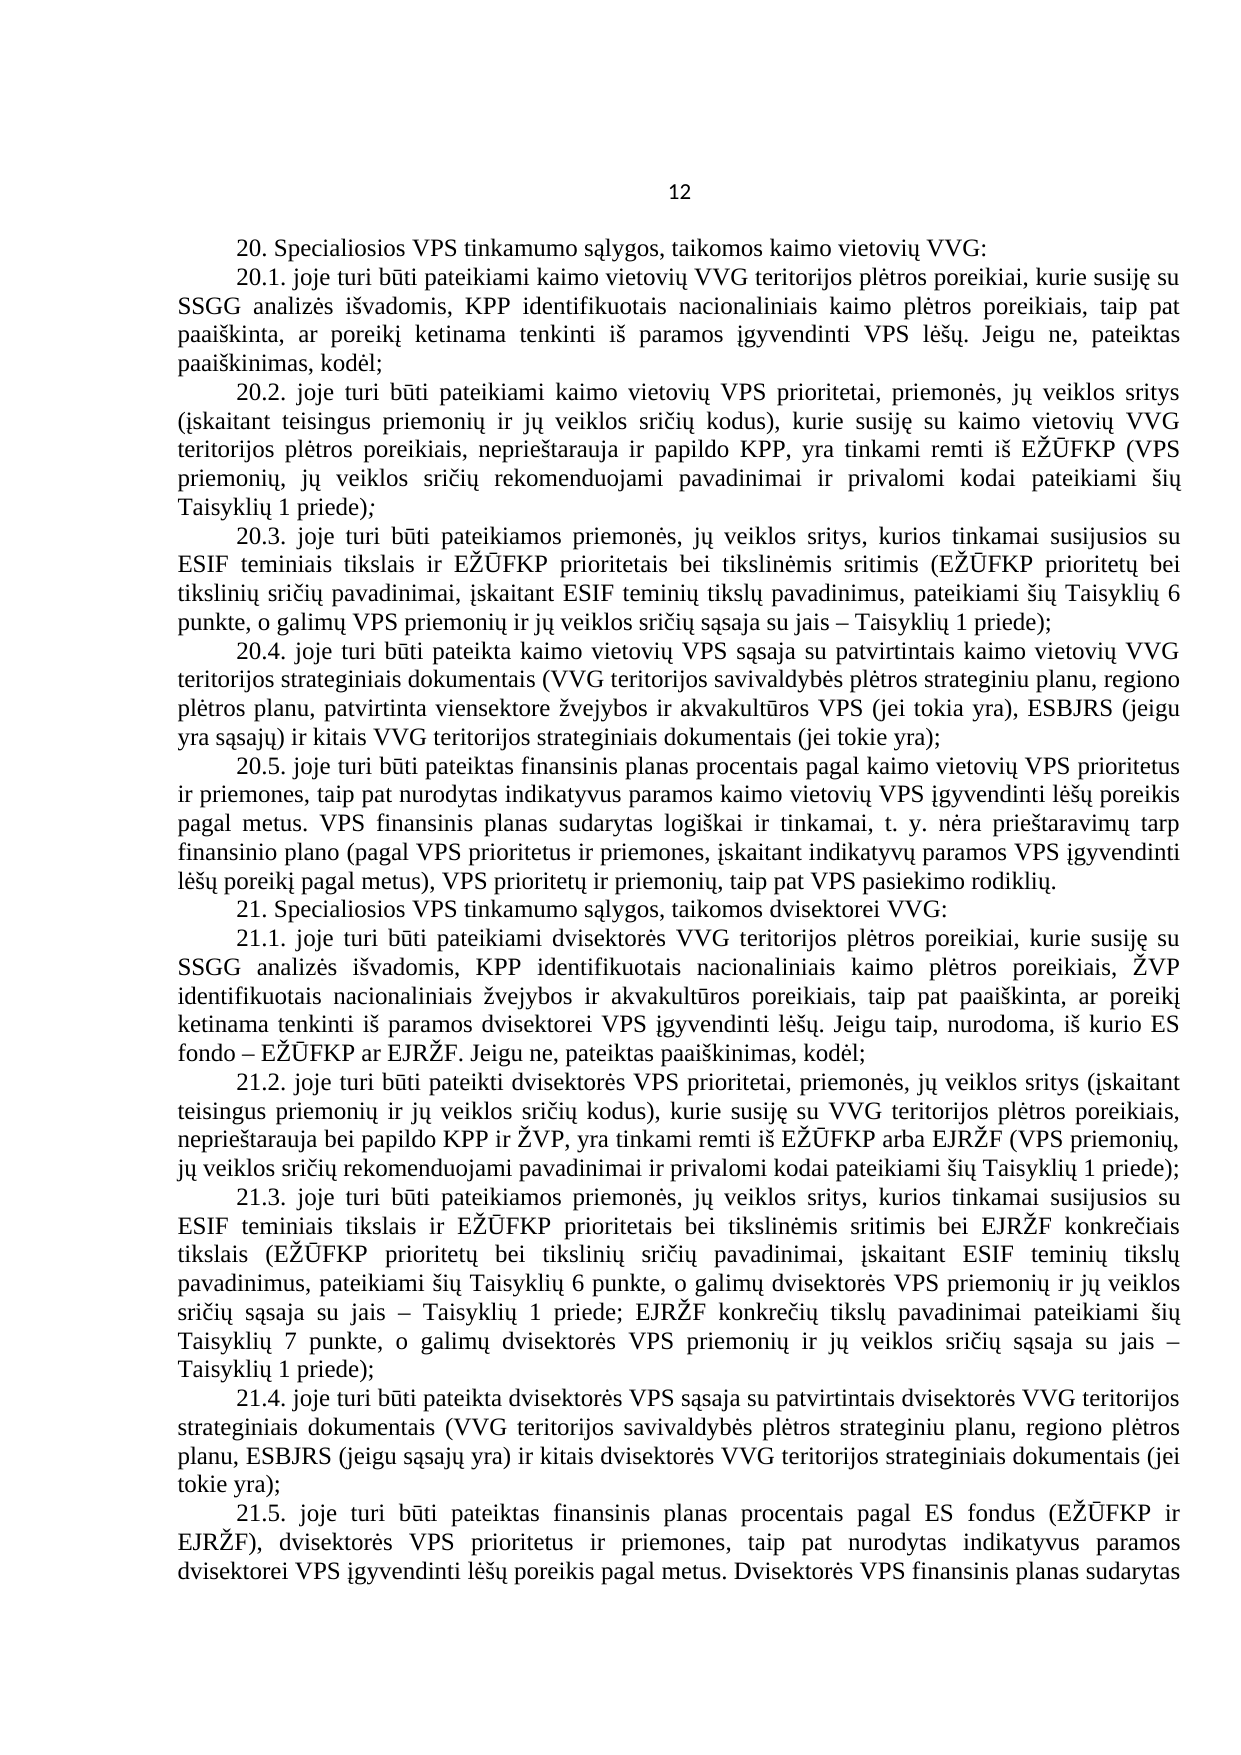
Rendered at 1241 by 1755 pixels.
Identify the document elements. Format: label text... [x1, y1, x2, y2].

text 21.4. joje turi būti pateikta dvisektorės VPS sąsaja su patvirtintais dvisektorės VVG teritorijos strateginiais dokumentais (VVG teritorijos savivaldybės plėtros strateginiu planu, regiono plėtros planu, ESBJRS (jeigu sąsajų yra) ir kitais dvisektorės VVG teritorijos strateginiais dokumentais (jei tokie yra); [177, 1383, 1181, 1498]
text 21.2. joje turi būti pateikti dvisektorės VPS prioritetai, priemonės, jų veiklos sritys (įskaitant teisingus priemonių ir jų veiklos sričių kodus), kurie susiję su VVG teritorijos plėtros poreikiais, neprieštarauja bei papildo KPP ir ŽVP, yra tinkami remti iš EŽŪFKP arba EJRŽF (VPS priemonių, jų veiklos sričių rekomenduojami pavadinimai ir privalomi kodai pateikiami šių Taisyklių 1 priede); [177, 1067, 1181, 1182]
text 20.2. joje turi būti pateikiami kaimo vietovių VPS prioritetai, priemonės, jų veiklos sritys (įskaitant teisingus priemonių ir jų veiklos sričių kodus), kurie susiję su kaimo vietovių VVG teritorijos plėtros poreikiais, neprieštarauja ir papildo KPP, yra tinkami remti iš EŽŪFKP (VPS priemonių, jų veiklos sričių rekomenduojami pavadinimai ir privalomi kodai pateikiami šių Taisyklių 1 priede); [177, 377, 1181, 521]
text 20.1. joje turi būti pateikiami kaimo vietovių VVG teritorijos plėtros poreikiai, kurie susiję su SSGG analizės išvadomis, KPP identifikuotais nacionaliniais kaimo plėtros poreikiais, taip pat paaiškinta, ar poreikį ketinama tenkinti iš paramos įgyvendinti VPS lėšų. Jeigu ne, pateiktas paaiškinimas, kodėl; [177, 262, 1181, 377]
text 20.5. joje turi būti pateiktas finansinis planas procentais pagal kaimo vietovių VPS prioritetus ir priemones, taip pat nurodytas indikatyvus paramos kaimo vietovių VPS įgyvendinti lėšų poreikis pagal metus. VPS finansinis planas sudarytas logiškai ir tinkamai, t. y. nėra prieštaravimų tarp finansinio plano (pagal VPS prioritetus ir priemones, įskaitant indikatyvų paramos VPS įgyvendinti lėšų poreikį pagal metus), VPS prioritetų ir priemonių, taip pat VPS pasiekimo rodiklių. [177, 751, 1181, 894]
text 20.3. joje turi būti pateikiamos priemonės, jų veiklos sritys, kurios tinkamai susijusios su ESIF teminiais tikslais ir EŽŪFKP prioritetais bei tikslinėmis sritimis (EŽŪFKP prioritetų bei tikslinių sričių pavadinimai, įskaitant ESIF teminių tikslų pavadinimus, pateikiami šių Taisyklių 6 punkte, o galimų VPS priemonių ir jų veiklos sričių sąsaja su jais – Taisyklių 1 priede); [177, 521, 1181, 636]
text 21.1. joje turi būti pateikiami dvisektorės VVG teritorijos plėtros poreikiai, kurie susiję su SSGG analizės išvadomis, KPP identifikuotais nacionaliniais kaimo plėtros poreikiais, ŽVP identifikuotais nacionaliniais žvejybos ir akvakultūros poreikiais, taip pat paaiškinta, ar poreikį ketinama tenkinti iš paramos dvisektorei VPS įgyvendinti lėšų. Jeigu taip, nurodoma, iš kurio ES fondo – EŽŪFKP ar EJRŽF. Jeigu ne, pateiktas paaiškinimas, kodėl; [177, 923, 1181, 1067]
text 20. Specialiosios VPS tinkamumo sąlygos, taikomos kaimo vietovių VVG: [177, 233, 1181, 262]
text 21.5. joje turi būti pateiktas finansinis planas procentais pagal ES fondus (EŽŪFKP ir EJRŽF), dvisektorės VPS prioritetus ir priemones, taip pat nurodytas indikatyvus paramos dvisektorei VPS įgyvendinti lėšų poreikis pagal metus. Dvisektorės VPS finansinis planas sudarytas [177, 1498, 1181, 1584]
text 21. Specialiosios VPS tinkamumo sąlygos, taikomos dvisektorei VVG: [177, 894, 1181, 923]
text 21.3. joje turi būti pateikiamos priemonės, jų veiklos sritys, kurios tinkamai susijusios su ESIF teminiais tikslais ir EŽŪFKP prioritetais bei tikslinėmis sritimis bei EJRŽF konkrečiais tikslais (EŽŪFKP prioritetų bei tikslinių sričių pavadinimai, įskaitant ESIF teminių tikslų pavadinimus, pateikiami šių Taisyklių 6 punkte, o galimų dvisektorės VPS priemonių ir jų veiklos sričių sąsaja su jais – Taisyklių 1 priede; EJRŽF konkrečių tikslų pavadinimai pateikiami šių Taisyklių 7 punkte, o galimų dvisektorės VPS priemonių ir jų veiklos sričių sąsaja su jais – Taisyklių 1 priede); [177, 1182, 1181, 1383]
text 20.4. joje turi būti pateikta kaimo vietovių VPS sąsaja su patvirtintais kaimo vietovių VVG teritorijos strateginiais dokumentais (VVG teritorijos savivaldybės plėtros strateginiu planu, regiono plėtros planu, patvirtinta viensektore žvejybos ir akvakultūros VPS (jei tokia yra), ESBJRS (jeigu yra sąsajų) ir kitais VVG teritorijos strateginiais dokumentais (jei tokie yra); [177, 636, 1181, 751]
